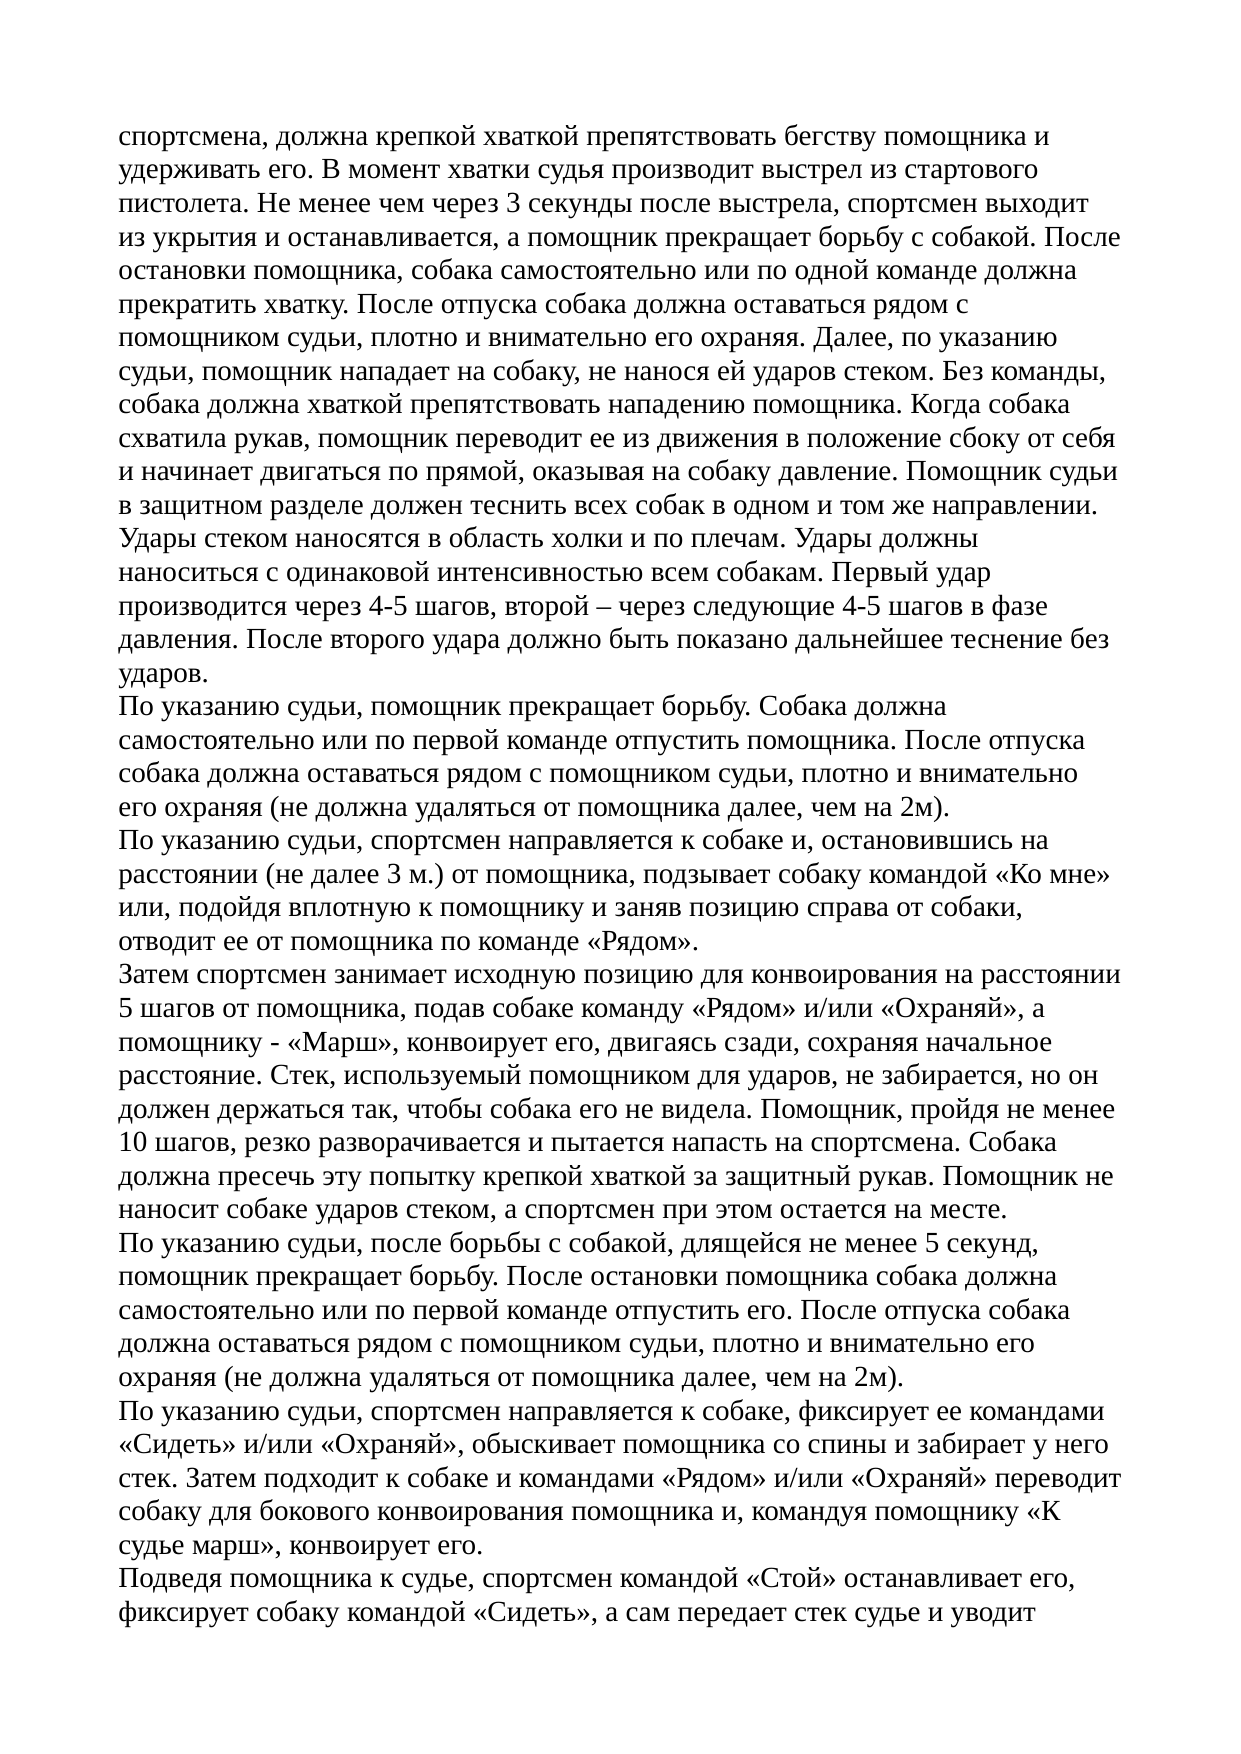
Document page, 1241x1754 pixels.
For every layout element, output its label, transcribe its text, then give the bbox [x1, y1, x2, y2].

text спортсмена, должна крепкой хваткой препятствовать бегству помощника и удерживать его. В момент хватки судья производит выстрел из стартового пистолета. Не менее чем через 3 секунды после выстрела, спортсмен выходит из укрытия и останавливается, а помощник прекращает борьбу с собакой. После остановки помощника, собака самостоятельно или по одной команде должна прекратить хватку. После отпуска собака должна оставаться рядом с помощником судьи, плотно и внимательно его охраняя. Далее, по указанию судьи, помощник нападает на собаку, не нанося ей ударов стеком. Без команды, собака должна хваткой препятствовать нападению помощника. Когда собака схватила рукав, помощник переводит ее из движения в положение сбоку от себя и начинает двигаться по прямой, оказывая на собаку давление. Помощник судьи в защитном разделе должен теснить всех собак в одном и том же направлении. Удары стеком наносятся в область холки и по плечам. Удары должны наноситься с одинаковой интенсивностью всем собакам. Первый удар производится через 4-5 шагов, второй – через следующие 4-5 шагов в фазе давления. После второго удара должно быть показано дальнейшее теснение без ударов. По указанию судьи, помощник прекращает борьбу. Собака должна самостоятельно или по первой команде отпустить помощника. После отпуска собака должна оставаться рядом с помощником судьи, плотно и внимательно его охраняя (не должна удаляться от помощника далее, чем на 2м). По указанию судьи, спортсмен направляется к собаке и, остановившись на расстоянии (не далее 3 м.) от помощника, подзывает собаку командой «Ко мне» или, подойдя вплотную к помощнику и заняв позицию справа от собаки, отводит ее от помощника по команде «Рядом». Затем спортсмен занимает исходную позицию для конвоирования на расстоянии 5 шагов от помощника, подав собаке команду «Рядом» и/или «Охраняй», а помощнику - «Марш», конвоирует его, двигаясь сзади, сохраняя начальное расстояние. Стек, используемый помощником для ударов, не забирается, но он должен держаться так, чтобы собака его не видела. Помощник, пройдя не менее 10 шагов, резко разворачивается и пытается напасть на спортсмена. Собака должна пресечь эту попытку крепкой хваткой за защитный рукав. Помощник не наносит собаке ударов стеком, а спортсмен при этом остается на месте. По указанию судьи, после борьбы с собакой, длящейся не менее 5 секунд, помощник прекращает борьбу. После остановки помощника собака должна самостоятельно или по первой команде отпустить его. После отпуска собака должна оставаться рядом с помощником судьи, плотно и внимательно его охраняя (не должна удаляться от помощника далее, чем на 2м). По указанию судьи, спортсмен направляется к собаке, фиксирует ее командами «Сидеть» и/или «Охраняй», обыскивает помощника со спины и забирает у него стек. Затем подходит к собаке и командами «Рядом» и/или «Охраняй» переводит собаку для бокового конвоирования помощника и, командуя помощнику «К судье марш», конвоирует его. Подведя помощника к судье, спортсмен командой «Стой» останавливает его, фиксирует собаку командой «Сидеть», а сам передает стек судье и уводит [118, 118, 1122, 1627]
